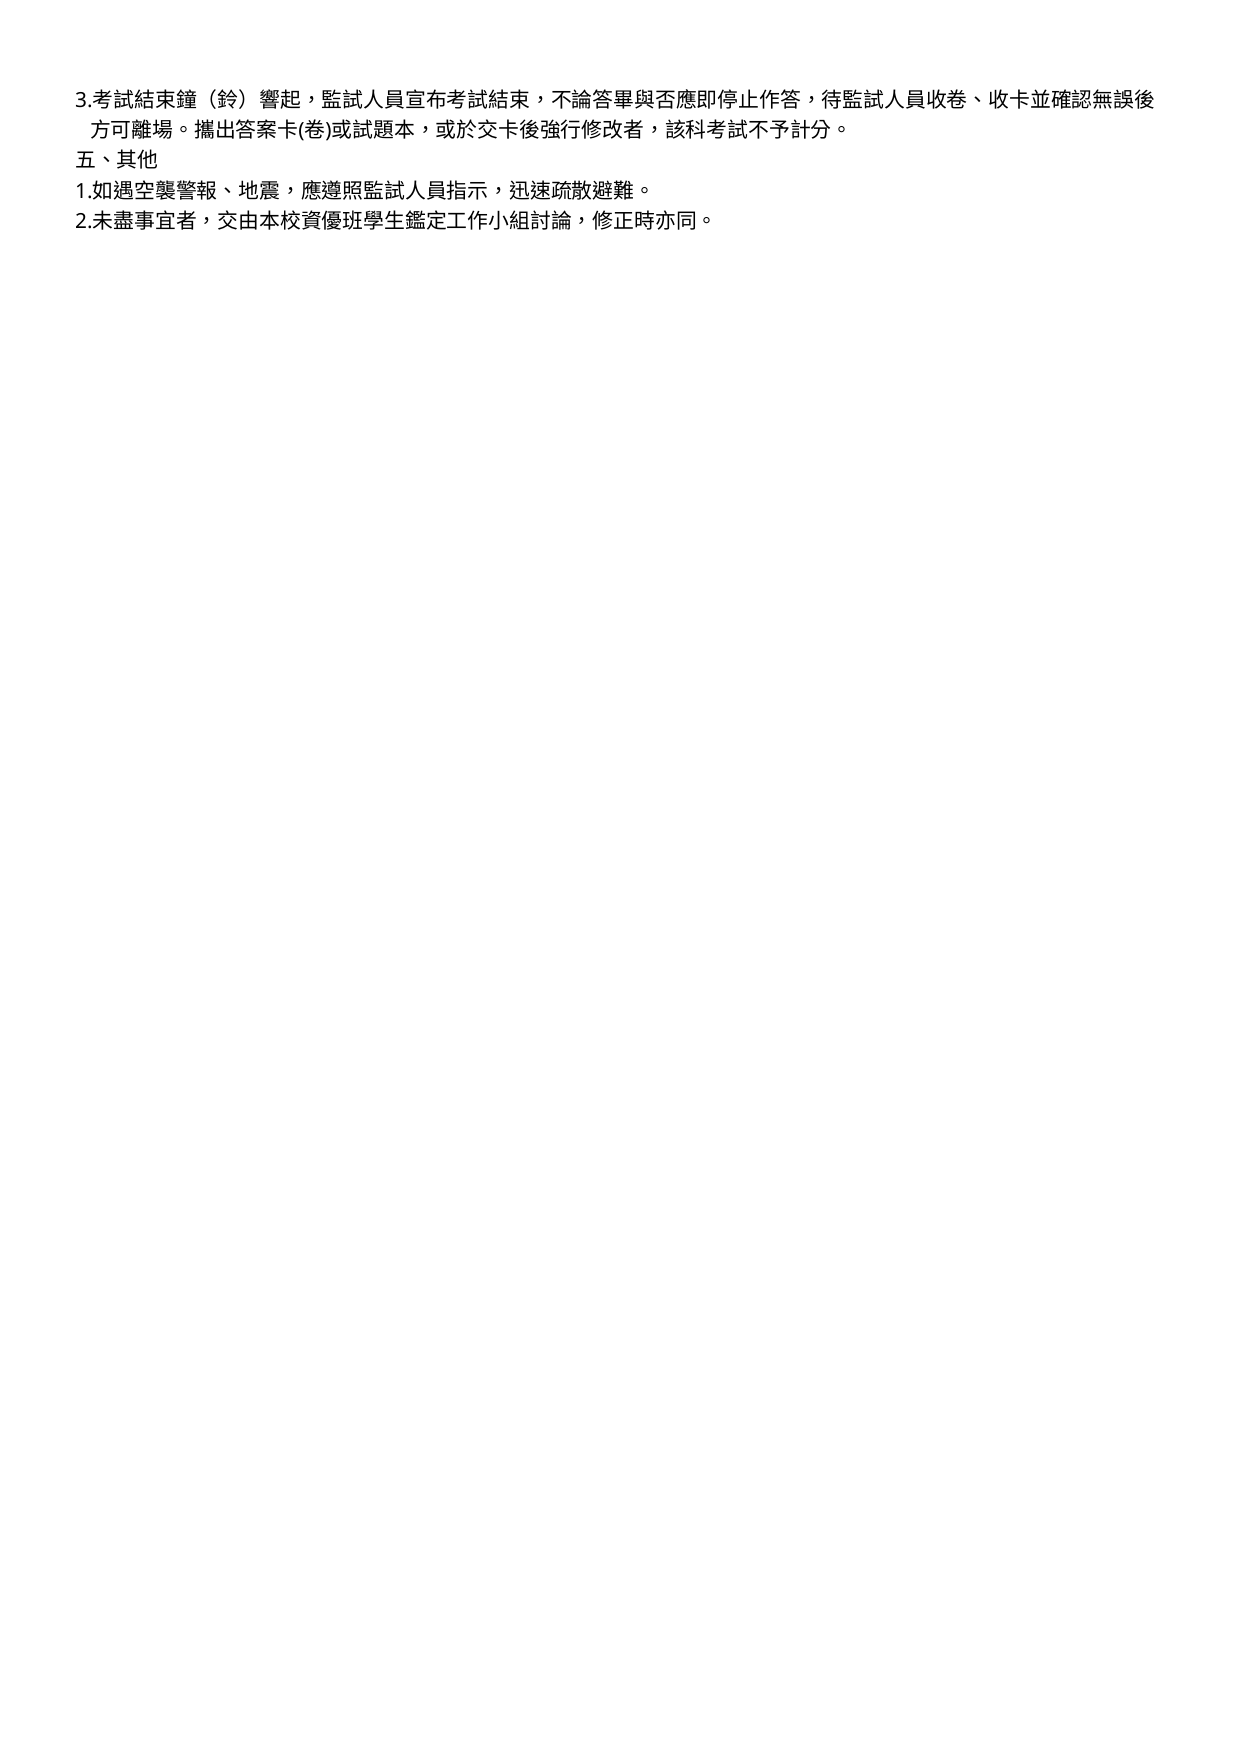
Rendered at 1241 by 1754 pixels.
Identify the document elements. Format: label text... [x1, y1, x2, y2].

text 五、其他 [75, 144, 1165, 174]
text 1.如遇空襲警報、地震，應遵照監試人員指示，迅速疏散避難。 [75, 174, 1165, 204]
text 3.考試結束鐘（鈴）響起，監試人員宣布考試結束，不論答畢與否應即停止作答，待監試人員收卷、收卡並確認無誤後方可離場。攜出答案卡(卷)或試題本，或於交卡後強行修改者，該科考試不予計分。 [75, 83, 1165, 144]
text 2.未盡事宜者，交由本校資優班學生鑑定工作小組討論，修正時亦同。 [75, 204, 1165, 234]
